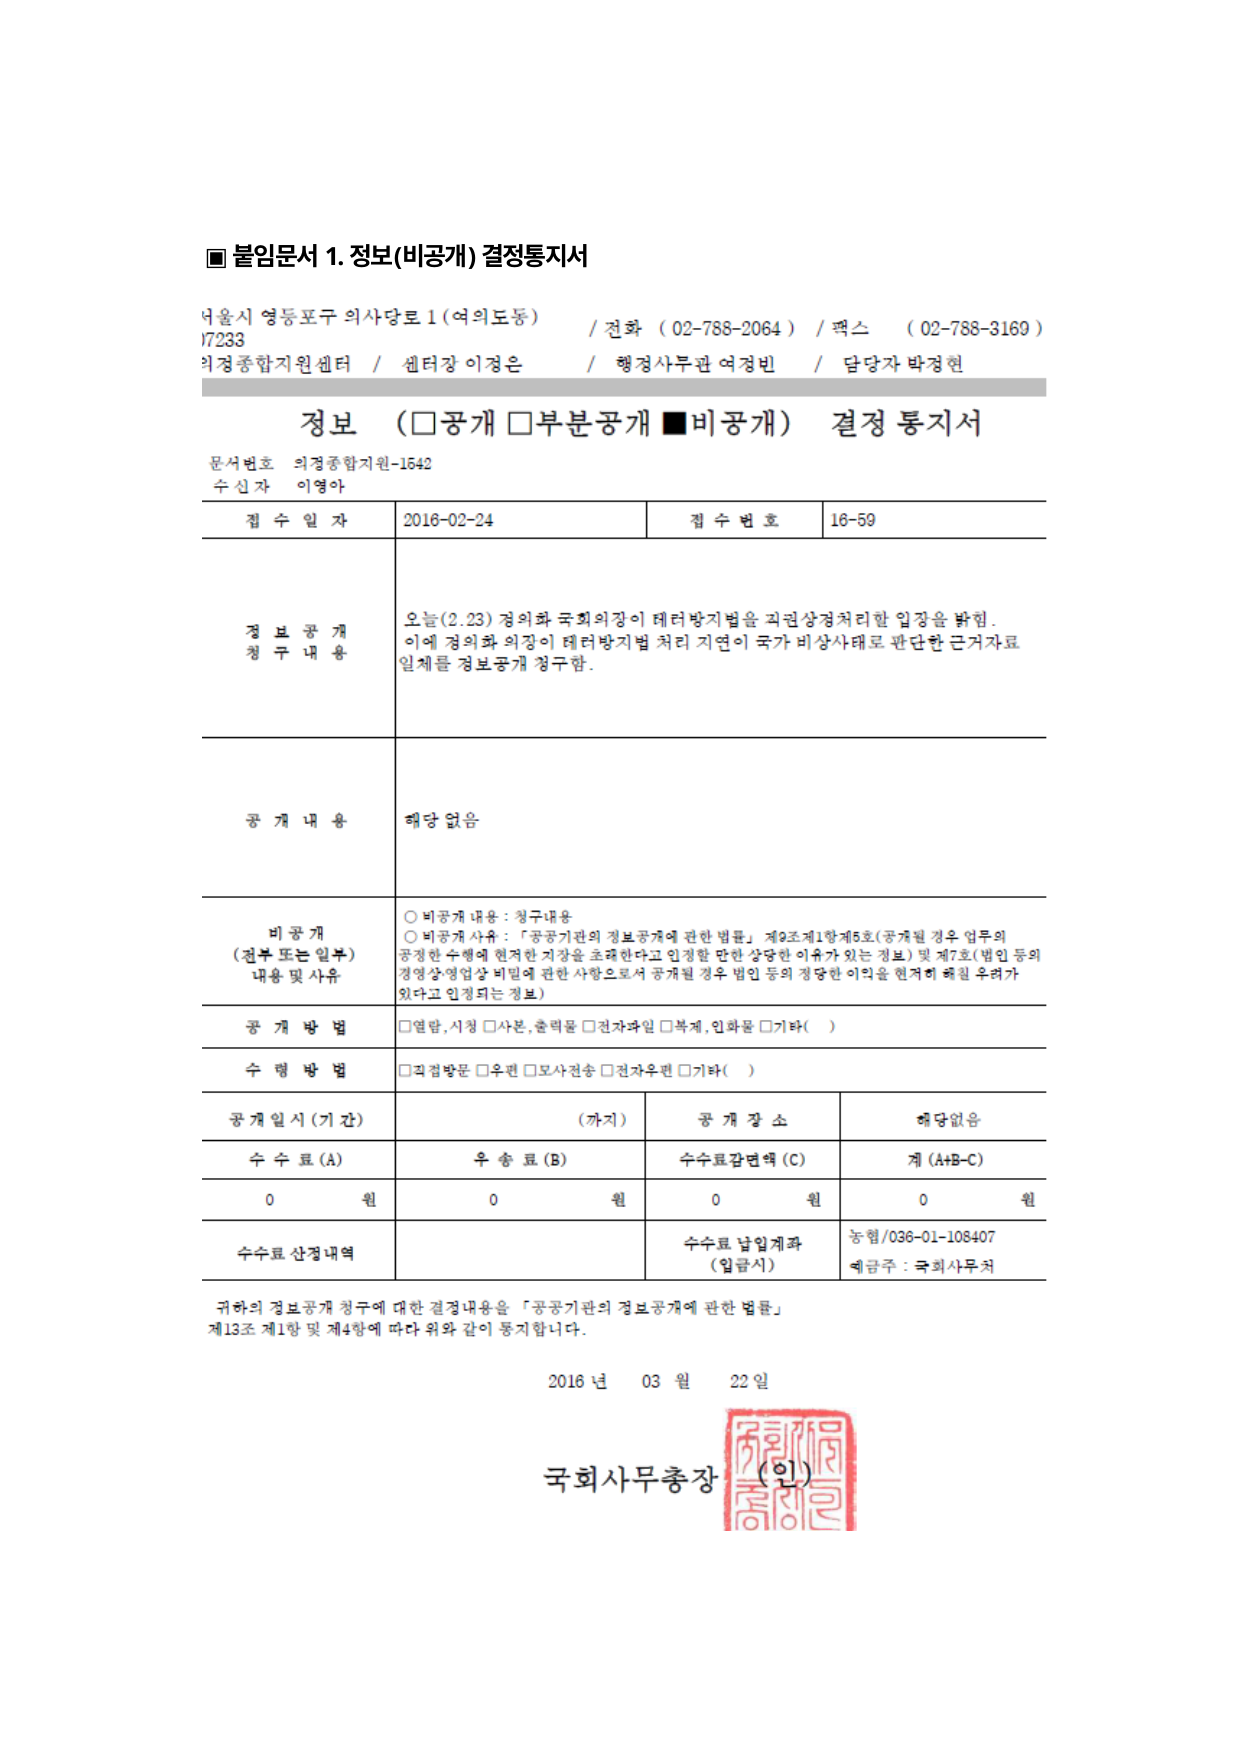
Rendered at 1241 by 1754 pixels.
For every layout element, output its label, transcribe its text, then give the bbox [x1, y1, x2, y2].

picture [202, 290, 1047, 1531]
text ▣ 붙임문서1. 정보(비공개) 결정통지서 [204, 236, 1063, 272]
